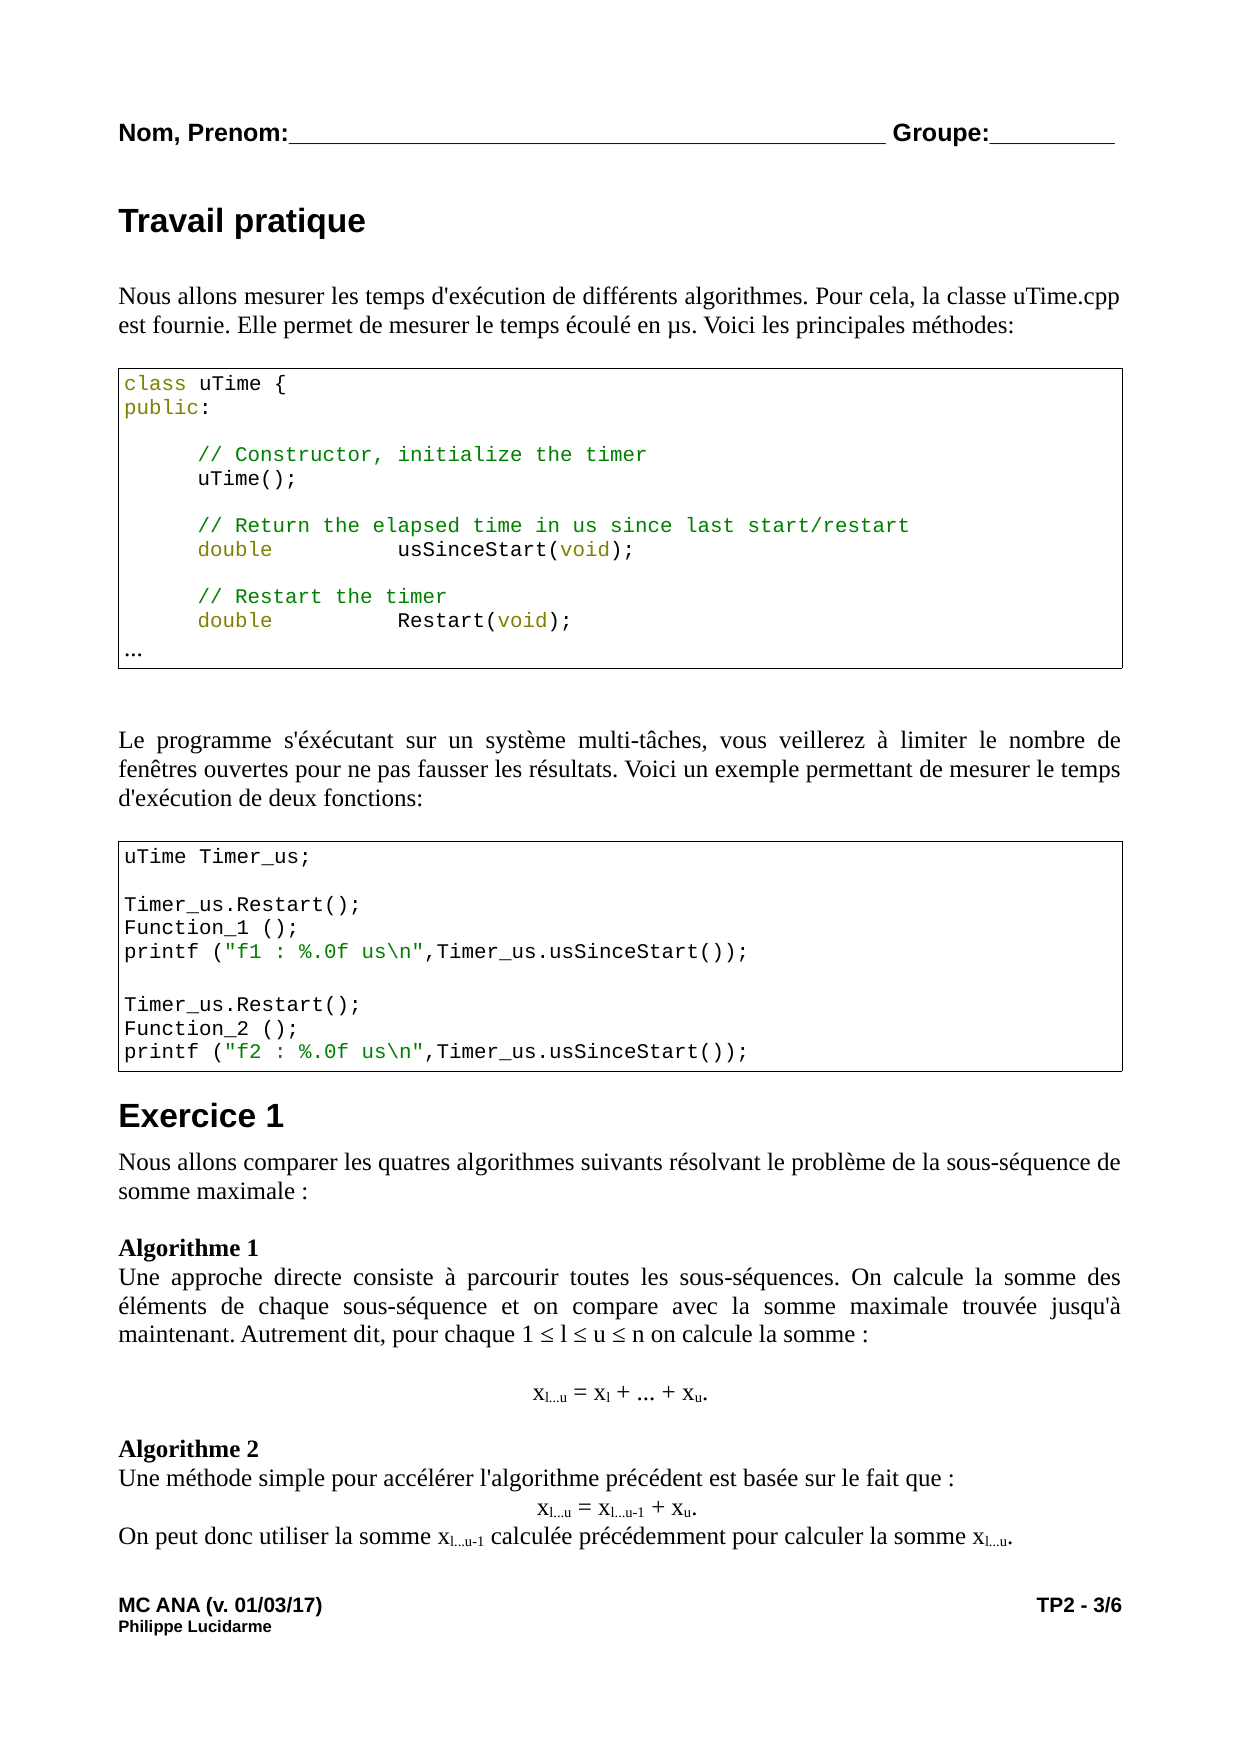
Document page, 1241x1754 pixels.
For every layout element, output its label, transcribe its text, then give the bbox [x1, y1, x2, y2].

text Nous allons comparer les quatres algorithmes suivants résolvant le problème de la sous-séquence de somme maximale : [118, 1147, 1122, 1204]
text On peut donc utiliser la somme xl...u-1 calculée précédemment pour calculer la somme xl...u. [118, 1521, 1122, 1549]
text Le programme s'éxécutant sur un système multi-tâches, vous veillerez à limiter le nombre de fenêtres ouvertes pour ne pas fausser les résultats. Voici un exemple permettant de mesurer le temps d'exécution de deux fonctions: [118, 726, 1122, 812]
text Algorithme 1 [118, 1233, 1122, 1262]
text Algorithme 2 [118, 1434, 1122, 1463]
text Une approche directe consiste à parcourir toutes les sous-séquences. On calcule la somme des éléments de chaque sous-séquence et on compare avec la somme maximale trouvée jusqu'à maintenant. Autrement dit, pour chaque 1 ≤ l ≤ u ≤ n on calcule la somme : [118, 1262, 1122, 1348]
table_header uTime Timer_us; Timer_us.Restart(); Function_1 (); printf ("f1 : %.0f us\n",Timer_us.usSinceStart()); Timer_us.Restart(); Function_2 (); printf ("f2 : %.0f us\n",Timer_us.usSinceStart()); [119, 842, 1122, 1071]
text Nous allons mesurer les temps d'exécution de différents algorithmes. Pour cela, la classe uTime.cpp est fournie. Elle permet de mesurer le temps écoulé en µs. Voici les principales méthodes: [118, 281, 1122, 339]
text xl...u = xl + ... + xu. [118, 1377, 1122, 1406]
text xl...u = xl...u-1 + xu. [118, 1492, 1122, 1521]
table_header class uTime { public: // Constructor, initialize the timer uTime(); // Return the elapsed time in us since last start/restart double usSinceStart(void); // Restart the timer double Restart(void); ... [119, 369, 1122, 668]
subtitle Exercice 1 [118, 1096, 1122, 1134]
text Une méthode simple pour accélérer l'algorithme précédent est basée sur le fait que : [118, 1463, 1122, 1492]
subtitle Travail pratique [118, 201, 1122, 240]
